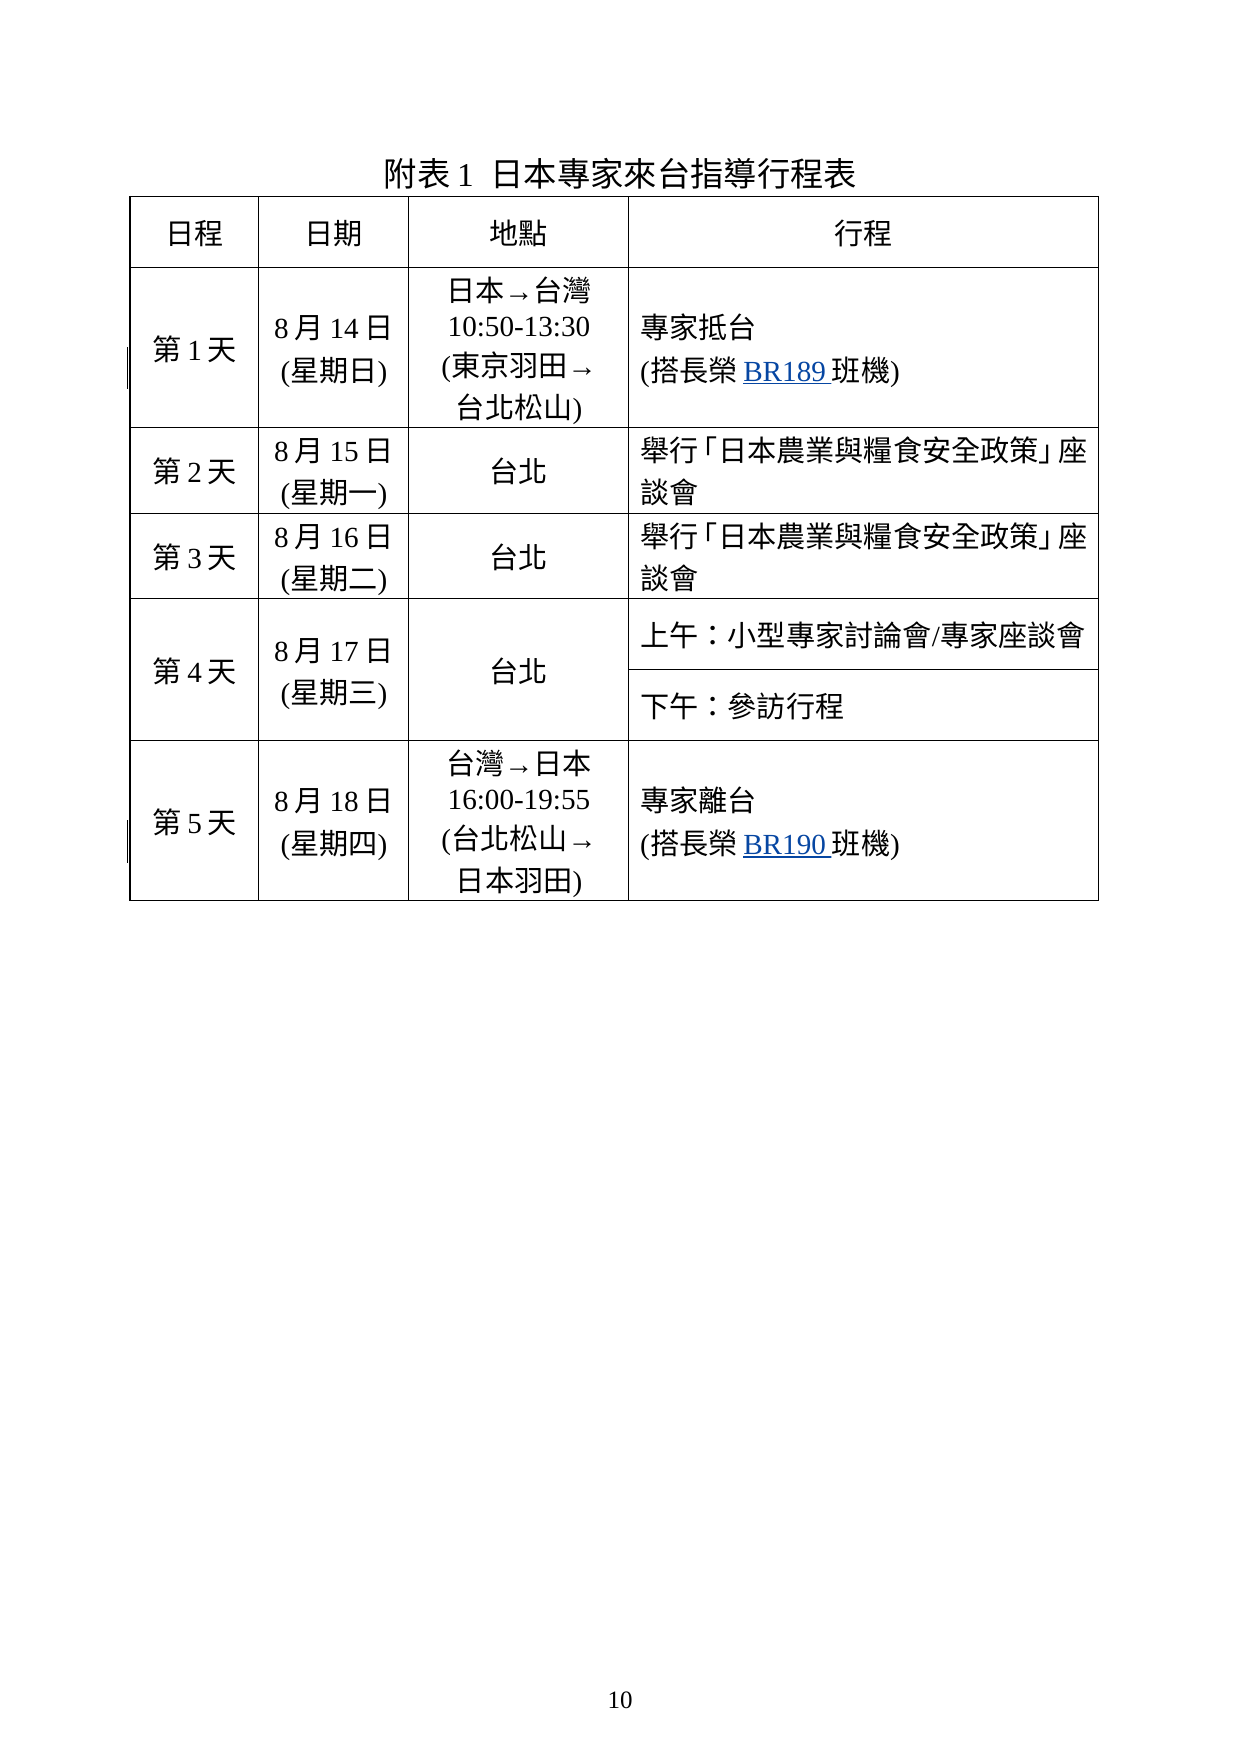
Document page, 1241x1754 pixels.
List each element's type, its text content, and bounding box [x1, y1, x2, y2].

table_cell 8月18日 (星期四) [259, 741, 408, 900]
table_cell 8月17日 (星期三) [259, 599, 408, 740]
text 附表1 日本專家來台指導行程表 [142, 146, 1098, 196]
table_header 行程 [629, 197, 1098, 267]
table_cell 第5天 [131, 741, 258, 900]
table_cell 8月14日 (星期日) [259, 268, 408, 427]
table_cell 第2天 [131, 428, 258, 512]
table_header 地點 [409, 197, 628, 267]
table_cell 第4天 [131, 599, 258, 740]
table_cell 舉行「日本農業與糧食安全政策」座談會 [629, 514, 1098, 598]
table_cell 台北 [409, 514, 628, 598]
table_cell 台北 [409, 428, 628, 512]
table_header 日期 [259, 197, 408, 267]
table_cell 8月16日 (星期二) [259, 514, 408, 598]
table_cell 8月15日 (星期一) [259, 428, 408, 512]
table_cell 專家抵台 (搭長榮BR189班機) [629, 268, 1098, 427]
table_cell 上午：小型專家討論會/專家座談會 [629, 599, 1098, 669]
table_cell 日本→台灣 10:50-13:30 (東京羽田→ 台北松山) [409, 268, 628, 427]
text 10 [26, 1687, 1214, 1714]
table_cell 第1天 [131, 268, 258, 427]
table_cell 台北 [409, 599, 628, 740]
table_cell 舉行「日本農業與糧食安全政策」座談會 [629, 428, 1098, 512]
table_header 日程 [131, 197, 258, 267]
table_cell 台灣→日本16:00-19:55 (台北松山→ 日本羽田) [409, 741, 628, 900]
table_cell 專家離台 (搭長榮BR190班機) [629, 741, 1098, 900]
table_cell 第3天 [131, 514, 258, 598]
table_cell 下午：參訪行程 [629, 670, 1098, 740]
